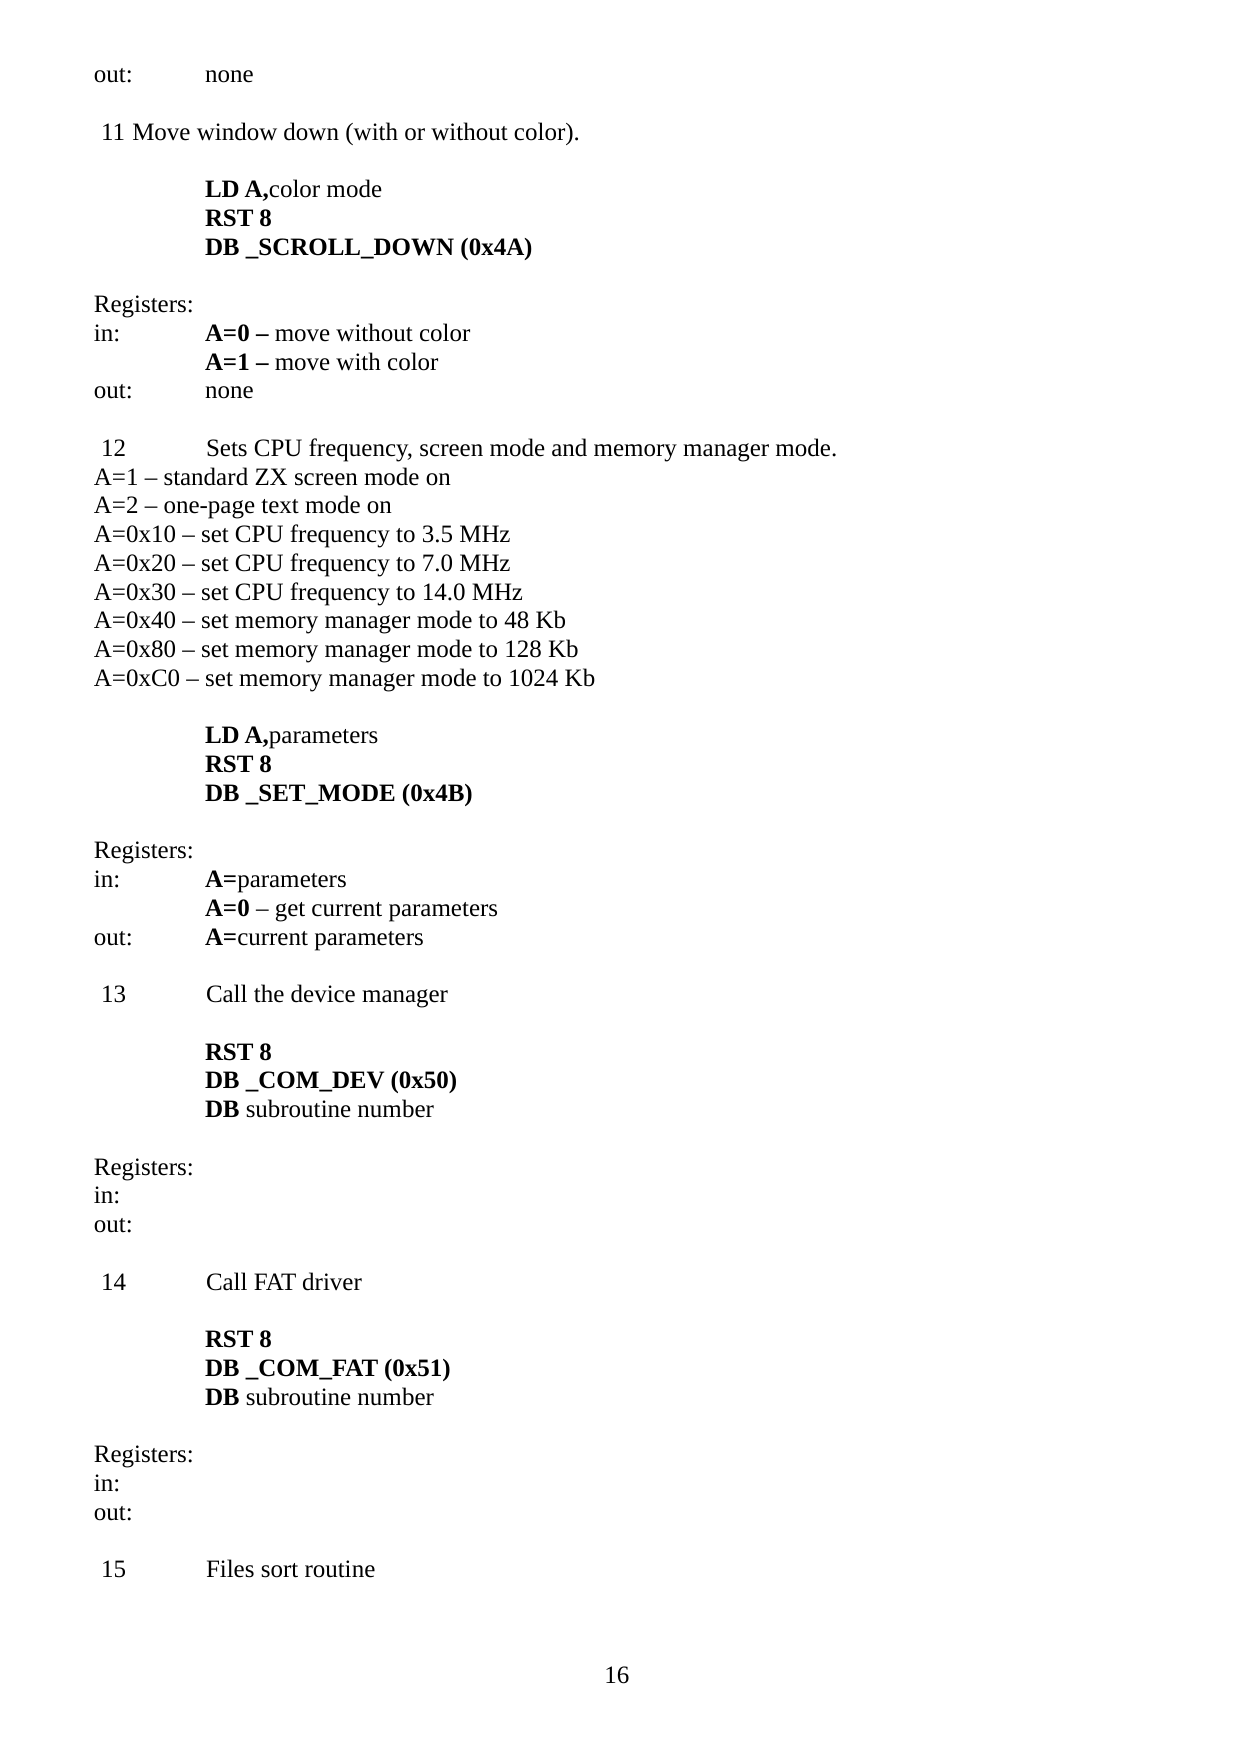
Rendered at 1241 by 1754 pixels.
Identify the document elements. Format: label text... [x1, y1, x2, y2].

text A=0 – get current parameters [57, 893, 1176, 922]
text RST 8 [57, 749, 1176, 778]
text A=0x30 – set CPU frequency to 14.0 MHz [57, 577, 1176, 606]
text RST 8 [57, 1037, 1176, 1066]
text A=0x10 – set CPU frequency to 3.5 MHz [57, 519, 1176, 548]
list Call the device manager [94, 979, 1176, 1008]
text DB _COM_DEV (0x50) [57, 1066, 1176, 1094]
text Registers: [57, 1152, 1176, 1181]
text A=2 – one-page text mode on [57, 491, 1176, 519]
text in: A=parameters [57, 864, 1176, 893]
list Call FAT driver [94, 1267, 1176, 1296]
list Move window down (with or without color). [94, 117, 1176, 146]
text DB _SCROLL_DOWN (0x4A) [57, 232, 1176, 261]
text out: A=current parameters [57, 922, 1176, 951]
text A=1 – standard ZX screen mode on [57, 462, 1176, 491]
text Registers: [57, 1439, 1176, 1468]
text A=0x40 – set memory manager mode to 48 Kb [57, 606, 1176, 634]
text RST 8 [57, 1324, 1176, 1353]
text DB _COM_FAT (0x51) [57, 1353, 1176, 1382]
text DB subroutine number [57, 1094, 1176, 1123]
list Files sort routine [94, 1554, 1176, 1583]
text in: [57, 1181, 1176, 1209]
text A=1 – move with color [57, 347, 1176, 376]
text A=0xC0 – set memory manager mode to 1024 Kb [57, 663, 1176, 692]
text DB _SET_MODE (0x4B) [57, 778, 1176, 807]
text RST 8 [57, 203, 1176, 232]
text A=0x20 – set CPU frequency to 7.0 MHz [57, 548, 1176, 577]
text A=0x80 – set memory manager mode to 128 Kb [57, 634, 1176, 663]
list Sets CPU frequency, screen mode and memory manager mode. [94, 433, 1176, 462]
text Registers: [57, 836, 1176, 864]
text DB subroutine number [57, 1382, 1176, 1411]
text out: none [57, 59, 1176, 88]
text Registers: [57, 289, 1176, 318]
text out: [57, 1209, 1176, 1238]
text out: none [57, 376, 1176, 404]
text in: A=0 – move without color [57, 318, 1176, 347]
text LD A,color mode [57, 174, 1176, 203]
text LD A,parameters [57, 721, 1176, 749]
text out: [57, 1497, 1176, 1526]
text in: [57, 1468, 1176, 1497]
